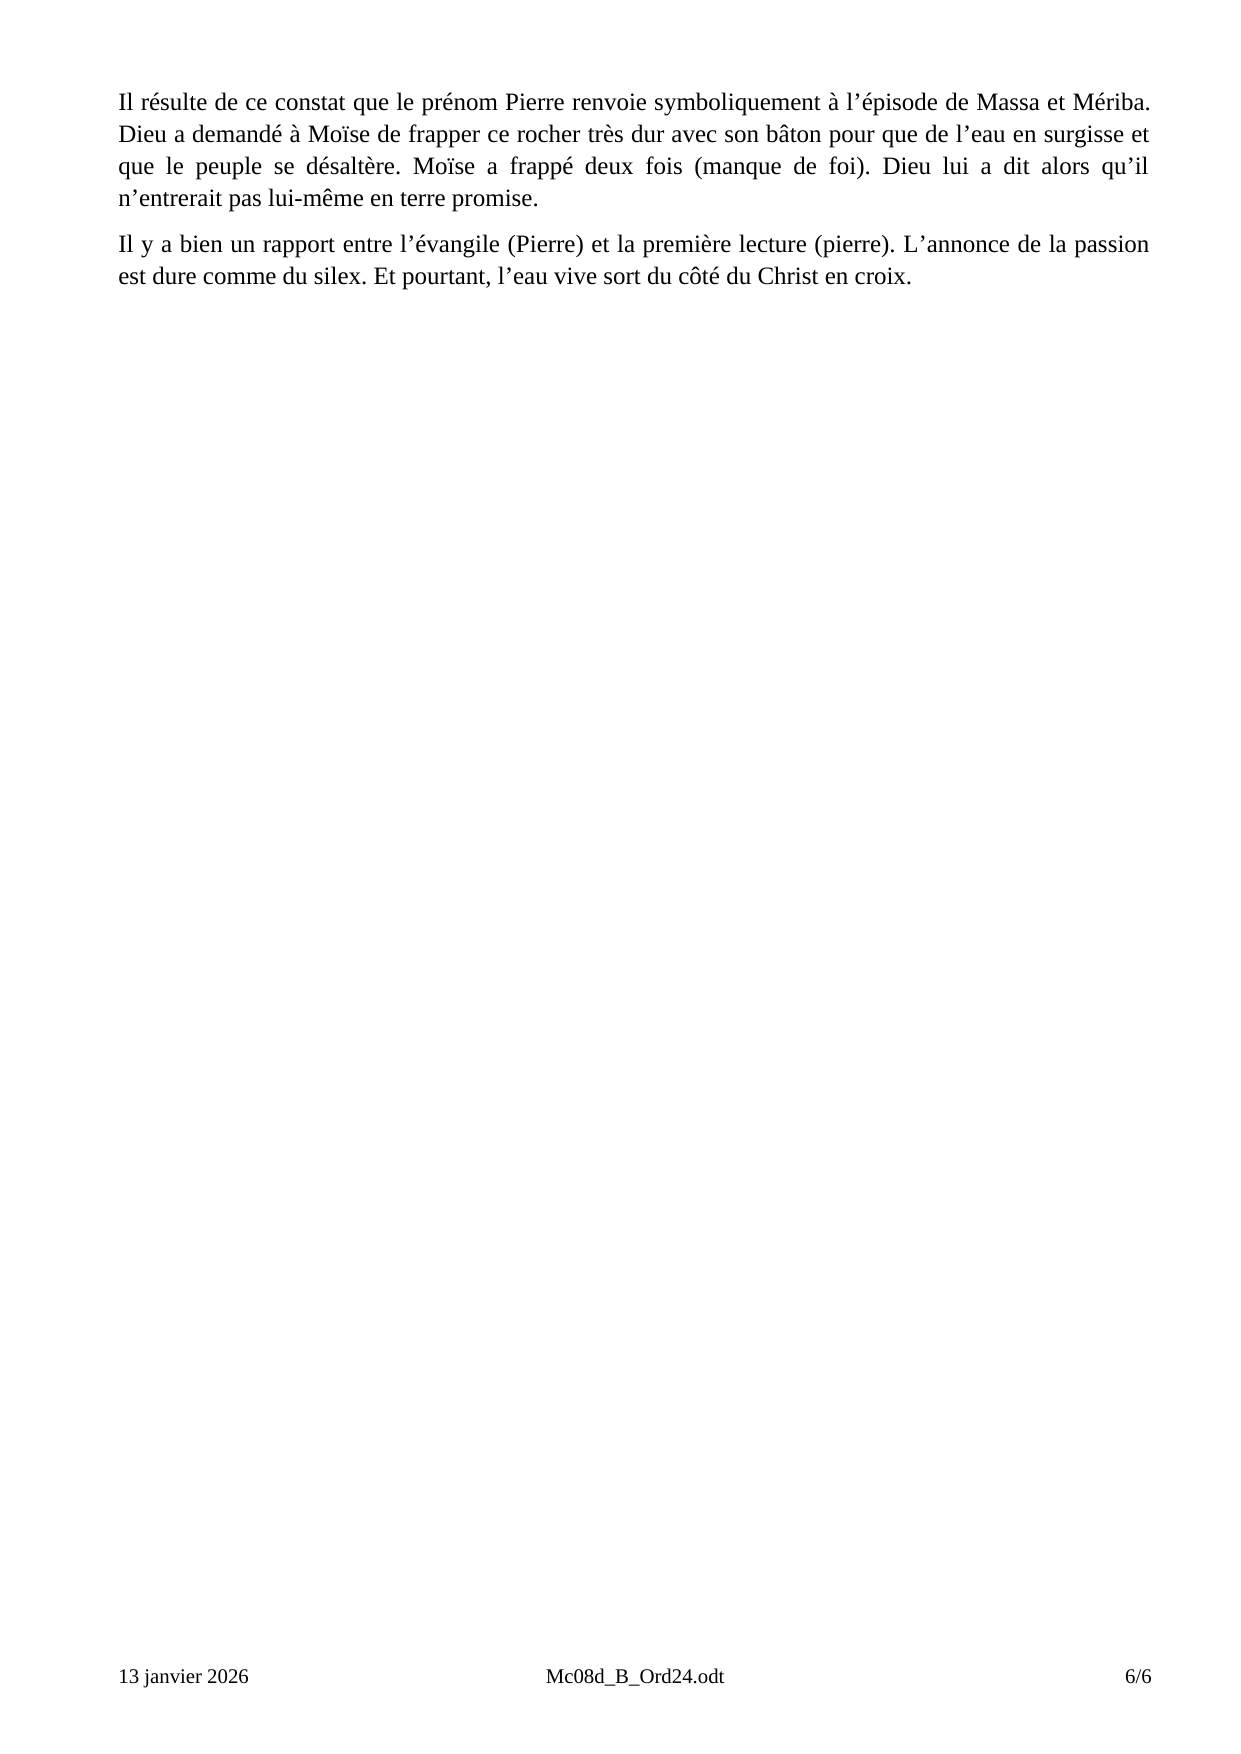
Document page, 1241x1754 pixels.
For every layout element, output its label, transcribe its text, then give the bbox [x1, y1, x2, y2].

text Il y a bien un rapport entre l’évangile (Pierre) et la première lecture (pierre). L’annonce de la passion est dure comme du silex. Et pourtant, l’eau vive sort du côté du Christ en croix. [118, 230, 1152, 290]
text Il résulte de ce constat que le prénom Pierre renvoie symboliquement à l’épisode de Massa et Mériba. Dieu a demandé à Moïse de frapper ce rocher très dur avec son bâton pour que de l’eau en surgisse et que le peuple se désaltère. Moïse a frappé deux fois (manque de foi). Dieu lui a dit alors qu’il n’entrerait pas lui-même en terre promise. [118, 88, 1152, 212]
